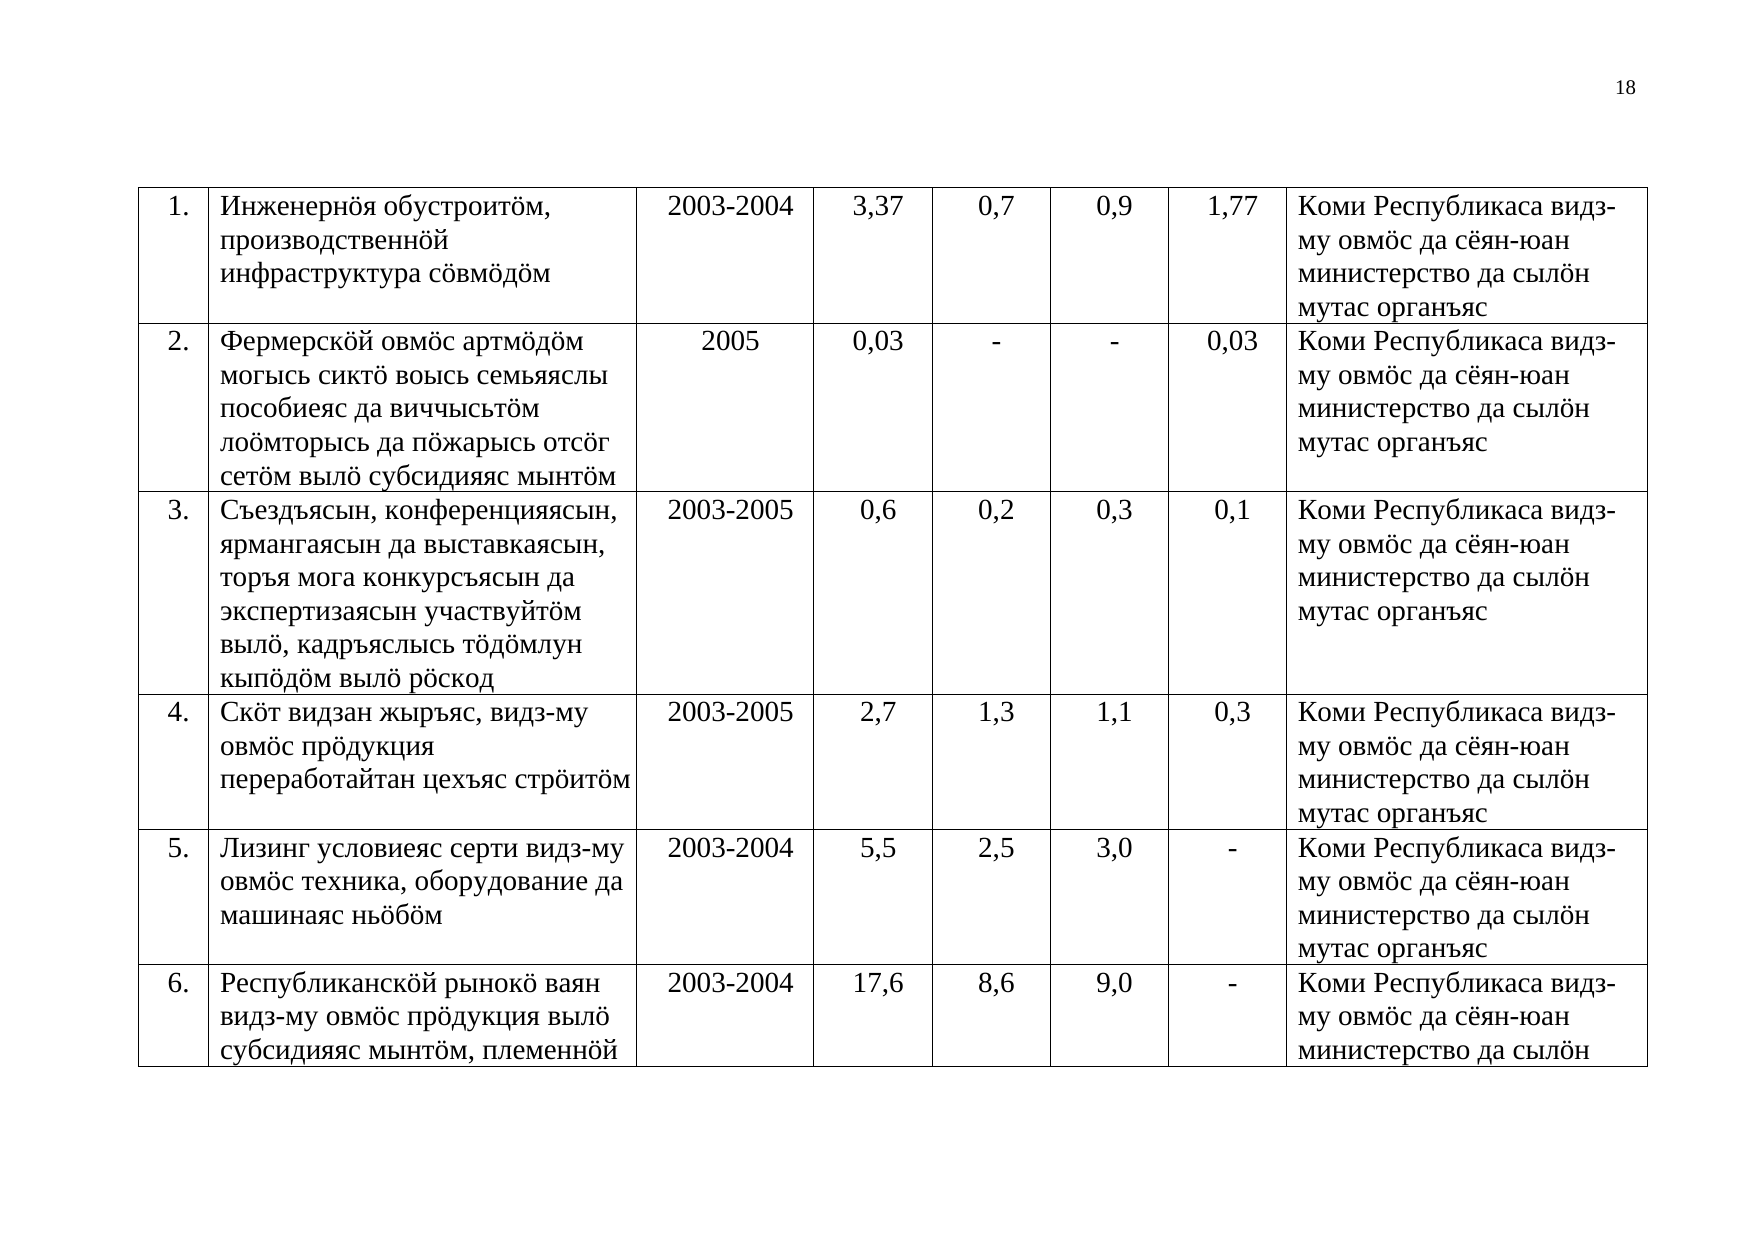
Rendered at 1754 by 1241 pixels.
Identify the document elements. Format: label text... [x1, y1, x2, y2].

table_cell Коми Республикаса видз-му овмöс да сёян-юан министерство да сылöн мутас органъяс [1287, 492, 1647, 693]
table_cell Коми Республикаса видз-му овмöс да сёян-юан министерство да сылöн мутас органъяс [1287, 695, 1647, 829]
table_cell Фермерскöй овмöс артмöдöм могысь сиктö воысь семьяяслы пособиеяс да виччысьтöм лоöмторысь да пöжарысь отсöг сетöм вылö субсидияяс мынтöм [209, 324, 636, 491]
table_cell 2003-2004 [637, 188, 813, 322]
table_cell 2,5 [933, 830, 1050, 964]
table_cell 9,0 [1051, 965, 1168, 1066]
table_cell 2005 [637, 324, 813, 491]
table_cell 3,0 [1051, 830, 1168, 964]
table_cell 0,9 [1051, 188, 1168, 322]
table_cell - [933, 324, 1050, 491]
table_cell Лизинг условиеяс серти видз-му овмöс техника, оборудование да машинаяс ньöбöм [209, 830, 636, 964]
table_cell 2003-2004 [637, 830, 813, 964]
table_cell 0,3 [1169, 695, 1286, 829]
table_cell 0,6 [814, 492, 932, 693]
table_cell - [1169, 830, 1286, 964]
table_cell Инженернöя обустроитöм, производственнöй инфраструктура сöвмöдöм [209, 188, 636, 322]
table_cell Коми Республикаса видз-му овмöс да сёян-юан министерство да сылöн мутас органъяс [1287, 188, 1647, 322]
table_cell 1,77 [1169, 188, 1286, 322]
table_cell 2003-2005 [637, 695, 813, 829]
table_cell 2. [139, 324, 208, 491]
table_cell Съездъясын, конференцияясын, ярмангаясын да выставкаясын, торъя мога конкурсъясын да экспертизаясын участвуйтöм вылö, кадръяслысь тöдöмлун кыпöдöм вылö рöскод [209, 492, 636, 693]
table_cell Республиканскöй рынокö ваян видз-му овмöс прöдукция вылö субсидияяс мынтöм, племеннöй [209, 965, 636, 1066]
table_cell 3. [139, 492, 208, 693]
table_cell 0,2 [933, 492, 1050, 693]
table_cell 6. [139, 965, 208, 1066]
table_cell - [1169, 965, 1286, 1066]
table_cell 2,7 [814, 695, 932, 829]
table_cell 0,3 [1051, 492, 1168, 693]
table_cell Скöт видзан жыръяс, видз-му овмöс прöдукция переработайтан цехъяс стрöитöм [209, 695, 636, 829]
table_cell 4. [139, 695, 208, 829]
table_cell 0,03 [814, 324, 932, 491]
table_cell 0,03 [1169, 324, 1286, 491]
table_cell 1,1 [1051, 695, 1168, 829]
table_cell Коми Республикаса видз-му овмöс да сёян-юан министерство да сылöн [1287, 965, 1647, 1066]
table_cell 8,6 [933, 965, 1050, 1066]
table_cell - [1051, 324, 1168, 491]
table_cell 2003-2005 [637, 492, 813, 693]
table_cell Коми Республикаса видз-му овмöс да сёян-юан министерство да сылöн мутас органъяс [1287, 830, 1647, 964]
table_cell 1. [139, 188, 208, 322]
table_cell 17,6 [814, 965, 932, 1066]
table_cell 3,37 [814, 188, 932, 322]
table_cell 2003-2004 [637, 965, 813, 1066]
table_cell Коми Республикаса видз-му овмöс да сёян-юан министерство да сылöн мутас органъяс [1287, 324, 1647, 491]
table_cell 5,5 [814, 830, 932, 964]
table_cell 5. [139, 830, 208, 964]
table_cell 0,7 [933, 188, 1050, 322]
table_cell 1,3 [933, 695, 1050, 829]
table_cell 0,1 [1169, 492, 1286, 693]
